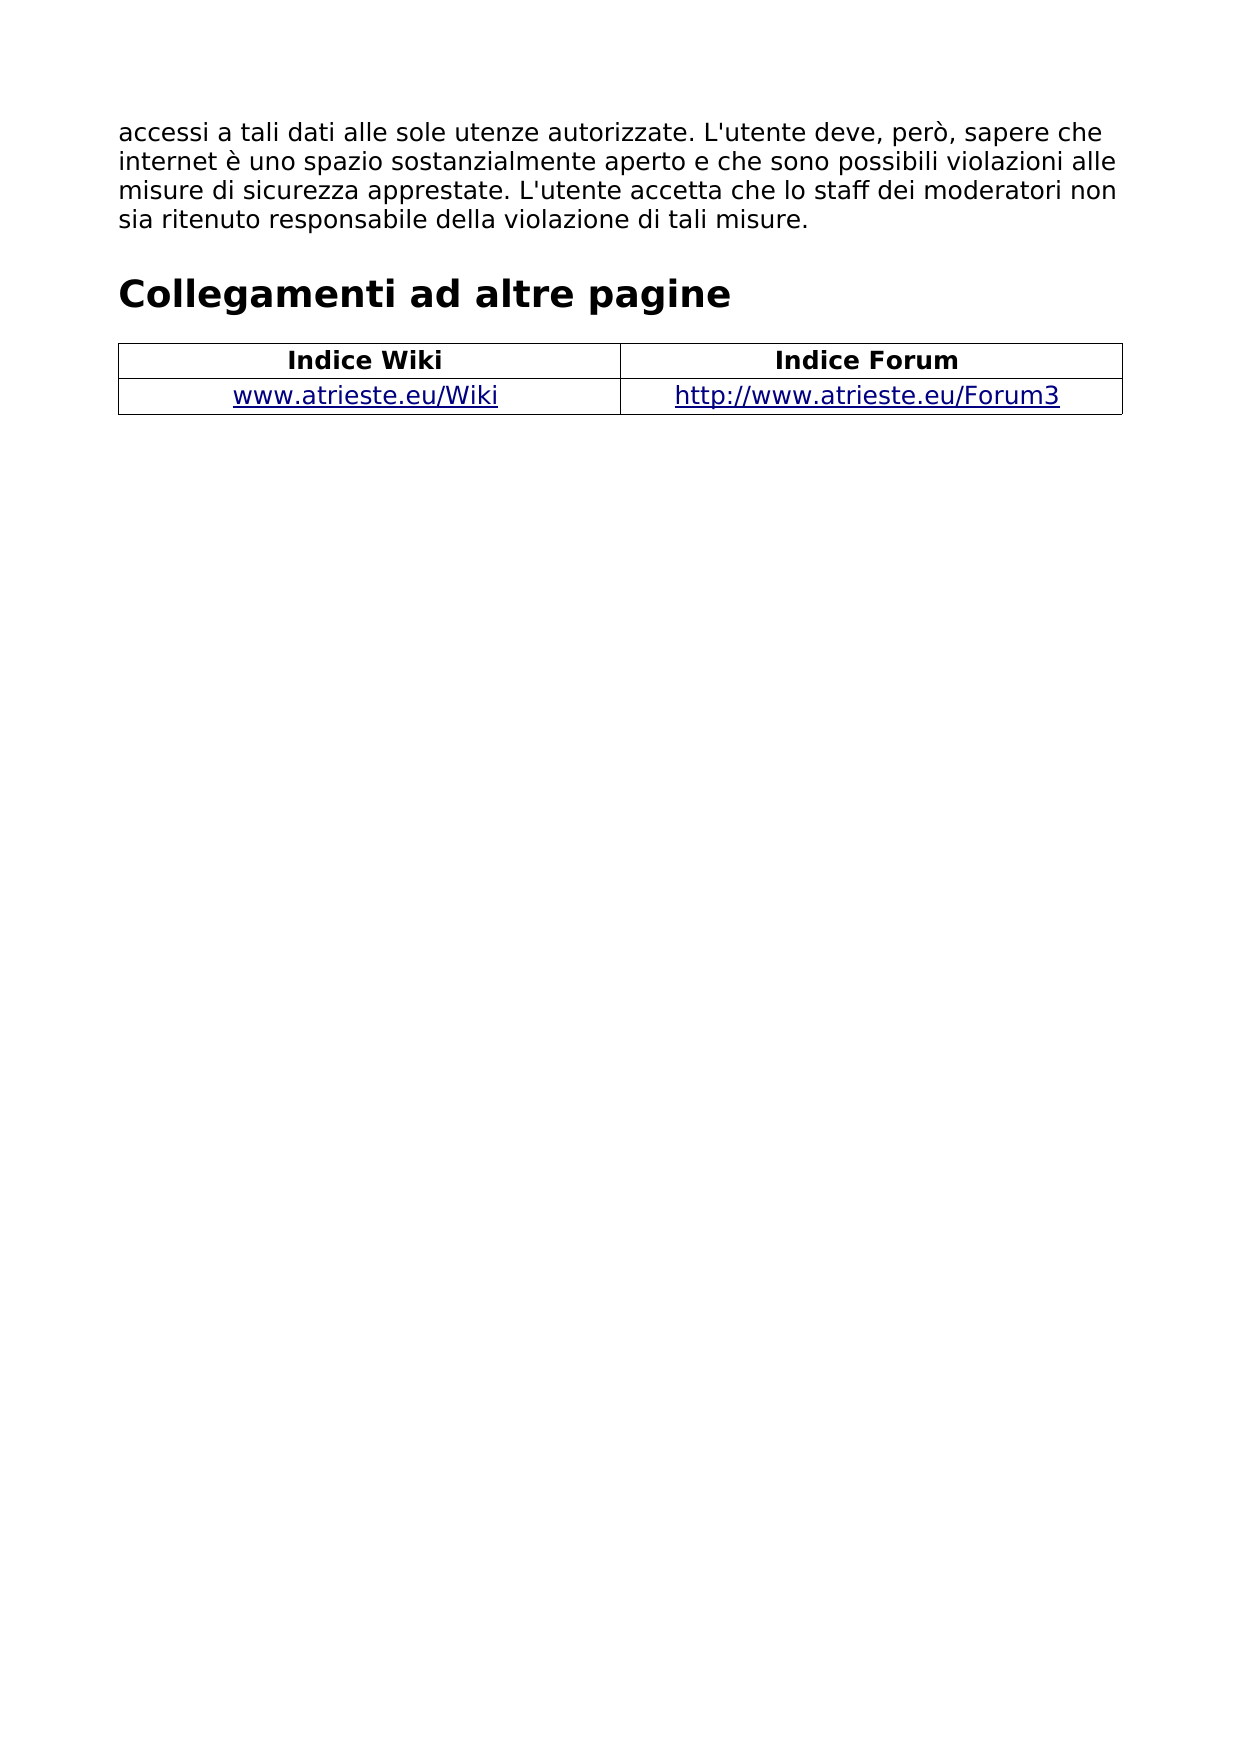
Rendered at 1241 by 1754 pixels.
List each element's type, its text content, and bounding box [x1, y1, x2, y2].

subtitle Collegamenti ad altre pagine [118, 272, 1122, 316]
table_header Indice Wiki [119, 344, 620, 378]
table_header Indice Forum [621, 344, 1122, 378]
table_cell www.atrieste.eu/Wiki [119, 379, 620, 413]
text accessi a tali dati alle sole utenze autorizzate. L'utente deve, però, sapere che internet è uno spazio sostanzialmente aperto e che sono possibili violazioni alle misure di sicurezza apprestate. L'utente accetta che lo staff dei moderatori non sia ritenuto responsabile della violazione di tali misure. [118, 118, 1122, 235]
table_cell http://www.atrieste.eu/Forum3 [621, 379, 1122, 413]
